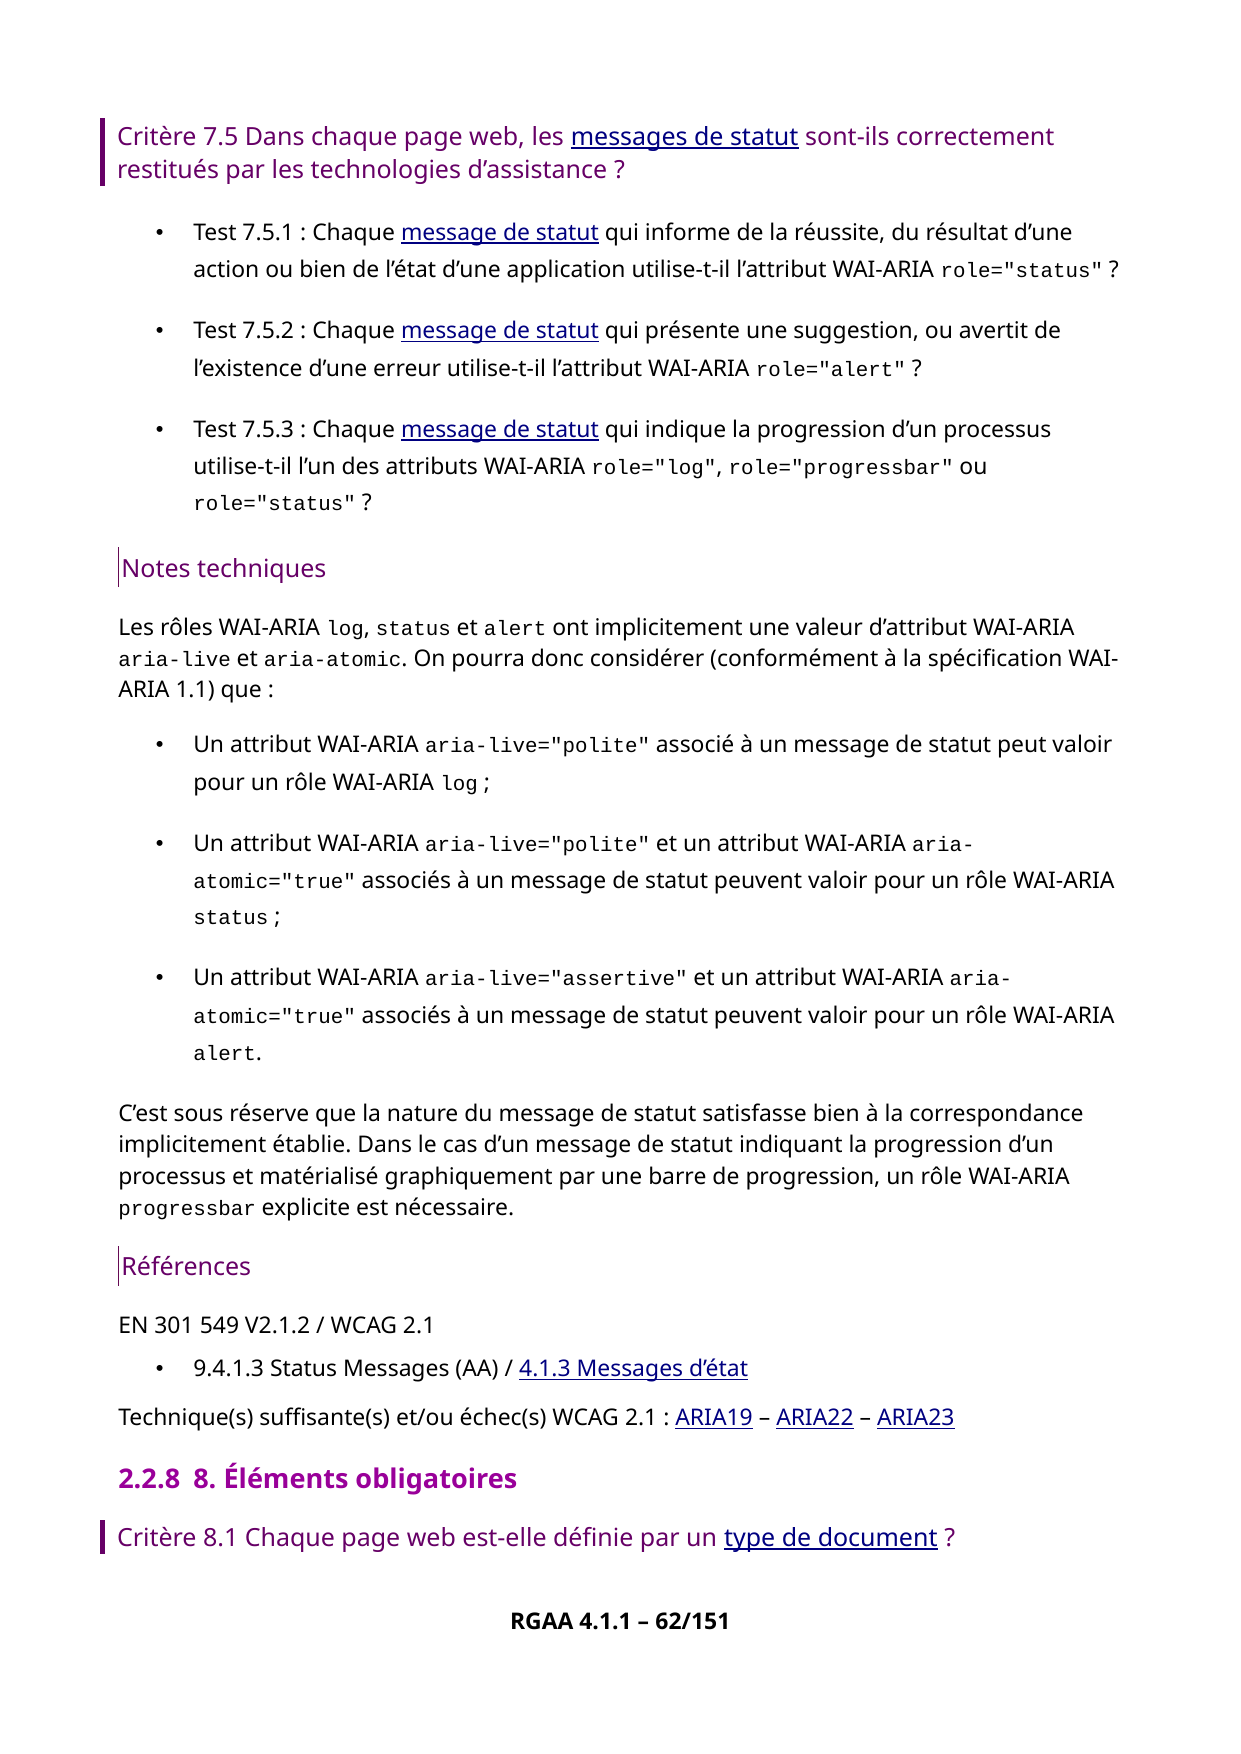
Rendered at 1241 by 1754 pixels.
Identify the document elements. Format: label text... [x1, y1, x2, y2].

text EN 301 549 V2.1.2 / WCAG 2.1 [118, 1309, 1122, 1340]
subtitle Critère 8.1 Chaque page web est-elle définie par un type de document ? [100, 1519, 1122, 1554]
list Test 7.5.2 : Chaque message de statut qui présente une suggestion, ou avertit de l’existence d’une erreur utilise-t-il l’attribut WAI-ARIA role="alert" ? [156, 314, 1122, 383]
subtitle Notes techniques [119, 547, 1122, 587]
subtitle 8. Éléments obligatoires [118, 1459, 1122, 1496]
list Un attribut WAI-ARIA aria-live="polite" associé à un message de statut peut valoir pour un rôle WAI-ARIA log ; [156, 728, 1122, 797]
text Technique(s) suffisante(s) et/ou échec(s) WCAG 2.1 : ARIA19 – ARIA22 – ARIA23 [118, 1401, 1122, 1433]
text Les rôles WAI-ARIA log, status et alert ont implicitement une valeur d’attribut WAI-ARIA aria-live et aria-atomic. On pourra donc considérer (conformément à la spécification WAI-ARIA 1.1) que : [118, 611, 1122, 704]
list Test 7.5.3 : Chaque message de statut qui indique la progression d’un processus utilise-t-il l’un des attributs WAI-ARIA role="log", role="progressbar" ou role="status" ? [156, 413, 1122, 517]
list Un attribut WAI-ARIA aria-live="polite" et un attribut WAI-ARIA aria-atomic="true" associés à un message de statut peuvent valoir pour un rôle WAI-ARIA status ; [156, 827, 1122, 931]
subtitle Références [119, 1246, 1122, 1286]
list Un attribut WAI-ARIA aria-live="assertive" et un attribut WAI-ARIA aria-atomic="true" associés à un message de statut peuvent valoir pour un rôle WAI-ARIA alert. [156, 961, 1122, 1067]
list Test 7.5.1 : Chaque message de statut qui informe de la réussite, du résultat d’une action ou bien de l’état d’une application utilise-t-il l’attribut WAI-ARIA role="status" ? [156, 216, 1122, 284]
list 9.4.1.3 Status Messages (AA) / 4.1.3 Messages d’état [156, 1352, 1122, 1383]
subtitle Critère 7.5 Dans chaque page web, les messages de statut sont-ils correctement restitués par les technologies d’assistance ? [105, 118, 1122, 186]
text C’est sous réserve que la nature du message de statut satisfasse bien à la correspondance implicitement établie. Dans le cas d’un message de statut indiquant la progression d’un processus et matérialisé graphiquement par une barre de progression, un rôle WAI-ARIA progressbar explicite est nécessaire. [118, 1097, 1122, 1222]
